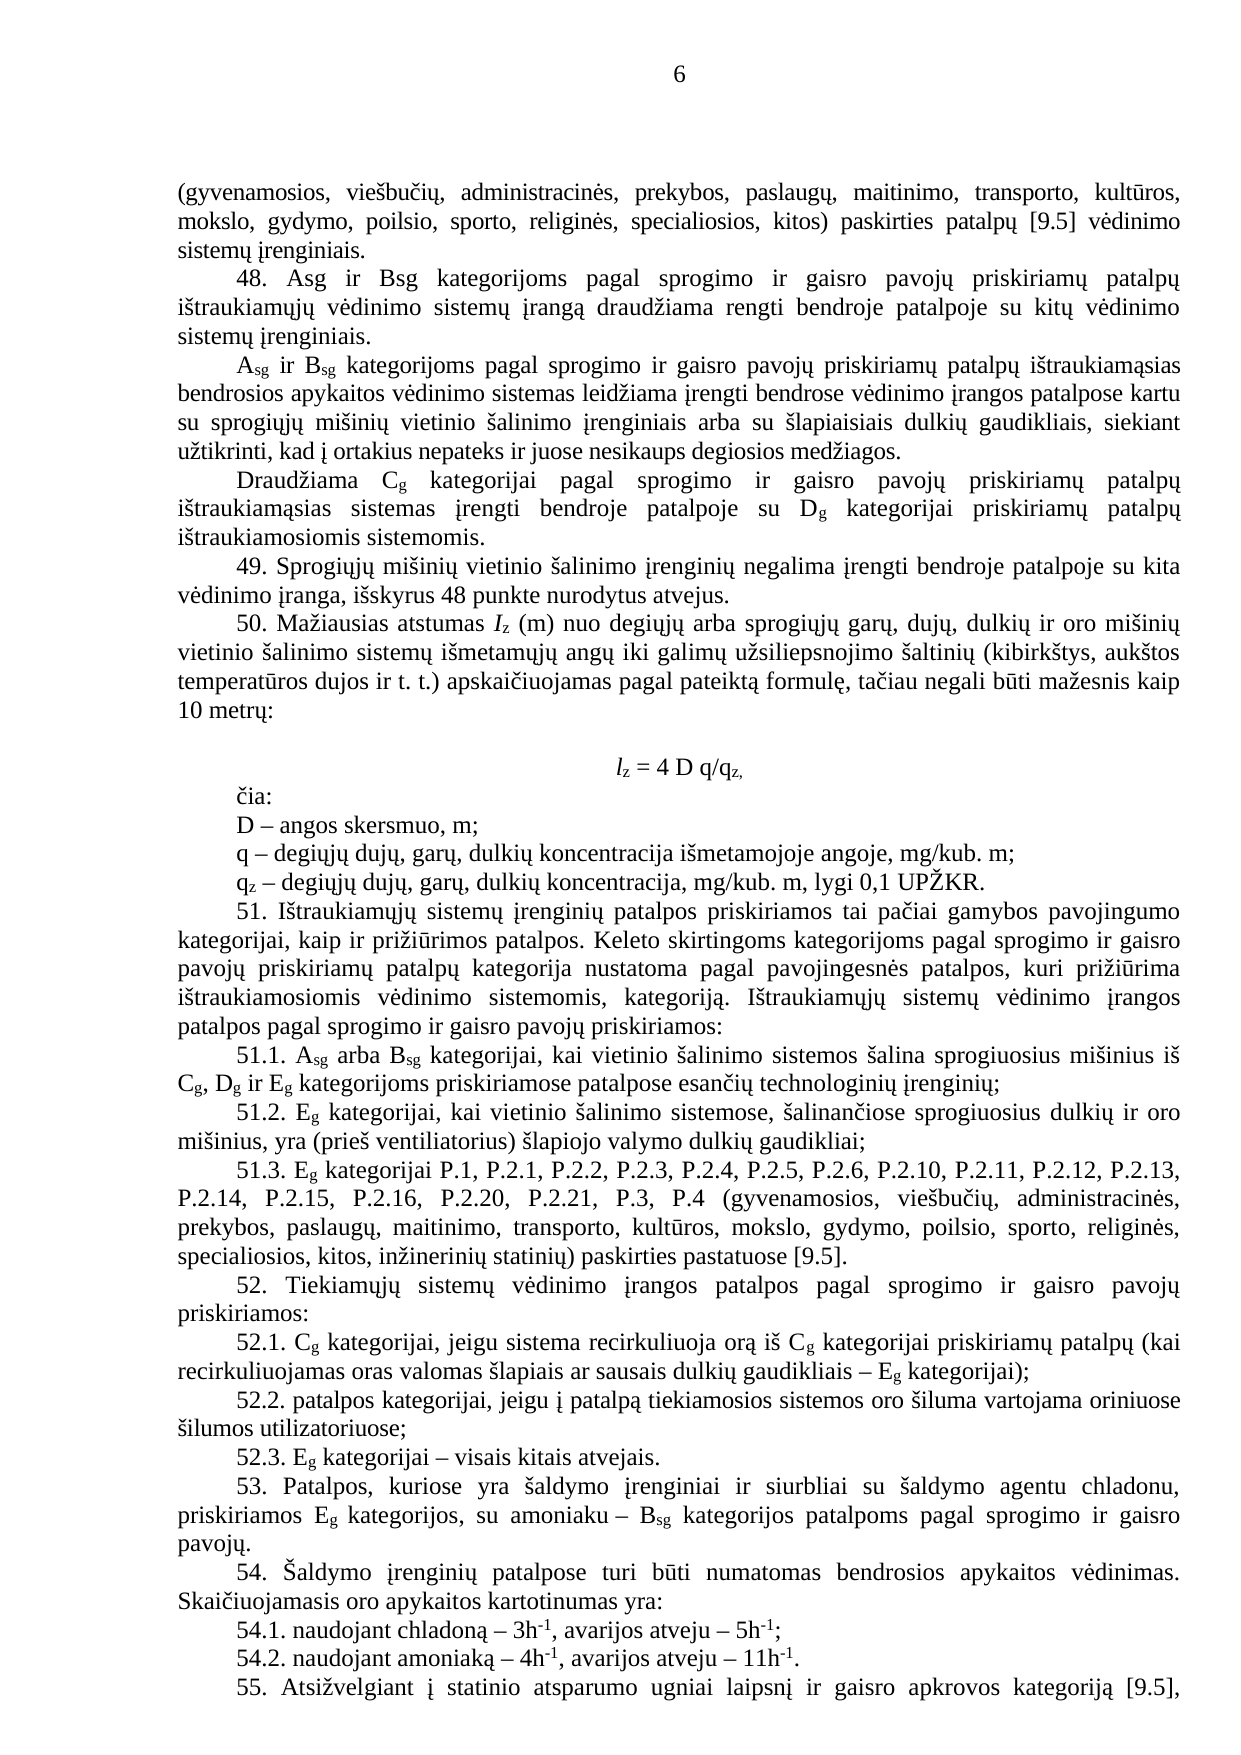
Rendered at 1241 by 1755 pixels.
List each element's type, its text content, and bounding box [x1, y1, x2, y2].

text 50. Mažiausias atstumas Iz (m) nuo degiųjų arba sprogiųjų garų, dujų, dulkių ir oro mišinių vietinio šalinimo sistemų išmetamųjų angų iki galimų užsiliepsnojimo šaltinių (kibirkštys, aukštos temperatūros dujos ir t. t.) apskaičiuojamas pagal pateiktą formulę, tačiau negali būti mažesnis kaip 10 metrų: [177, 608, 1181, 723]
text 49. Sprogiųjų mišinių vietinio šalinimo įrenginių negalima įrengti bendroje patalpoje su kita vėdinimo įranga, išskyrus 48 punkte nurodytus atvejus. [177, 551, 1181, 608]
text qz – degiųjų dujų, garų, dulkių koncentracija, mg/kub. m, lygi 0,1 UPŽKR. [177, 867, 1181, 896]
text 54.1. naudojant chladoną – 3h-1, avarijos atveju – 5h-1; [177, 1615, 1181, 1643]
text Asg ir Bsg kategorijoms pagal sprogimo ir gaisro pavojų priskiriamų patalpų ištraukiamąsias bendrosios apykaitos vėdinimo sistemas leidžiama įrengti bendrose vėdinimo įrangos patalpose kartu su sprogiųjų mišinių vietinio šalinimo įrenginiais arba su šlapiaisiais dulkių gaudikliais, siekiant užtikrinti, kad į ortakius nepateks ir juose nesikaups degiosios medžiagos. [177, 350, 1181, 465]
text 55. Atsižvelgiant į statinio atsparumo ugniai laipsnį ir gaisro apkrovos kategoriją [9.5], [177, 1672, 1181, 1701]
text 51.2. Eg kategorijai, kai vietinio šalinimo sistemose, šalinančiose sprogiuosius dulkių ir oro mišinius, yra (prieš ventiliatorius) šlapiojo valymo dulkių gaudikliai; [177, 1097, 1181, 1155]
text 51. Ištraukiamųjų sistemų įrenginių patalpos priskiriamos tai pačiai gamybos pavojingumo kategorijai, kaip ir prižiūrimos patalpos. keleto skirtingoms kategorijoms pagal sprogimo ir gaisro pavojų priskiriamų patalpų kategorija nustatoma pagal pavojingesnės patalpos, kuri prižiūrima ištraukiamosiomis vėdinimo sistemomis, kategoriją. Ištraukiamųjų sistemų vėdinimo įrangos patalpos pagal sprogimo ir gaisro pavojų priskiriamos: [177, 896, 1181, 1040]
text 51.1. Asg arba Bsg kategorijai, kai vietinio šalinimo sistemos šalina sprogiuosius mišinius iš Cg, Dg ir Eg kategorijoms priskiriamose patalpose esančių technologinių įrenginių; [177, 1040, 1181, 1097]
text D – angos skersmuo, m; [177, 810, 1181, 838]
text 51.3. Eg kategorijai P.1, P.2.1, P.2.2, P.2.3, P.2.4, P.2.5, P.2.6, P.2.10, P.2.11, P.2.12, P.2.13, P.2.14, P.2.15, P.2.16, P.2.20, P.2.21, P.3, P.4 (gyvenamosios, viešbučių, administracinės, prekybos, paslaugų, maitinimo, transporto, kultūros, mokslo, gydymo, poilsio, sporto, religinės, specialiosios, kitos, inžinerinių statinių) paskirties pastatuose [9.5]. [177, 1155, 1181, 1270]
text lz = 4 D q/qz, [177, 752, 1181, 781]
text čia: [177, 781, 1181, 810]
text 54. Šaldymo įrenginių patalpose turi būti numatomas bendrosios apykaitos vėdinimas. Skaičiuojamasis oro apykaitos kartotinumas yra: [177, 1557, 1181, 1615]
text 53. Patalpos, kuriose yra šaldymo įrenginiai ir siurbliai su šaldymo agentu chladonu, priskiriamos Eg kategorijos, su amoniaku – Bsg kategorijos patalpoms pagal sprogimo ir gaisro pavojų. [177, 1471, 1181, 1557]
text Draudžiama Cg kategorijai pagal sprogimo ir gaisro pavojų priskiriamų patalpų ištraukiamąsias sistemas įrengti bendroje patalpoje su Dg kategorijai priskiriamų patalpų ištraukiamosiomis sistemomis. [177, 465, 1181, 551]
text 52.1. Cg kategorijai, jeigu sistema recirkuliuoja orą iš Cg kategorijai priskiriamų patalpų (kai recirkuliuojamas oras valomas šlapiais ar sausais dulkių gaudikliais – Eg kategorijai); [177, 1327, 1181, 1385]
text 52.2. patalpos kategorijai, jeigu į patalpą tiekiamosios sistemos oro šiluma vartojama oriniuose šilumos utilizatoriuose; [177, 1385, 1181, 1442]
text 52. Tiekiamųjų sistemų vėdinimo įrangos patalpos pagal sprogimo ir gaisro pavojų priskiriamos: [177, 1270, 1181, 1327]
text 54.2. naudojant amoniaką – 4h-1, avarijos atveju – 11h-1. [177, 1643, 1181, 1672]
text 52.3. Eg kategorijai – visais kitais atvejais. [177, 1442, 1181, 1471]
text 48. Asg ir Bsg kategorijoms pagal sprogimo ir gaisro pavojų priskiriamų patalpų ištraukiamųjų vėdinimo sistemų įrangą draudžiama rengti bendroje patalpoje su kitų vėdinimo sistemų įrenginiais. [177, 263, 1181, 350]
text (gyvenamosios, viešbučių, administracinės, prekybos, paslaugų, maitinimo, transporto, kultūros, mokslo, gydymo, poilsio, sporto, religinės, specialiosios, kitos) paskirties patalpų [9.5] vėdinimo sistemų įrenginiais. [177, 177, 1181, 263]
text q – degiųjų dujų, garų, dulkių koncentracija išmetamojoje angoje, mg/kub. m; [177, 838, 1181, 867]
